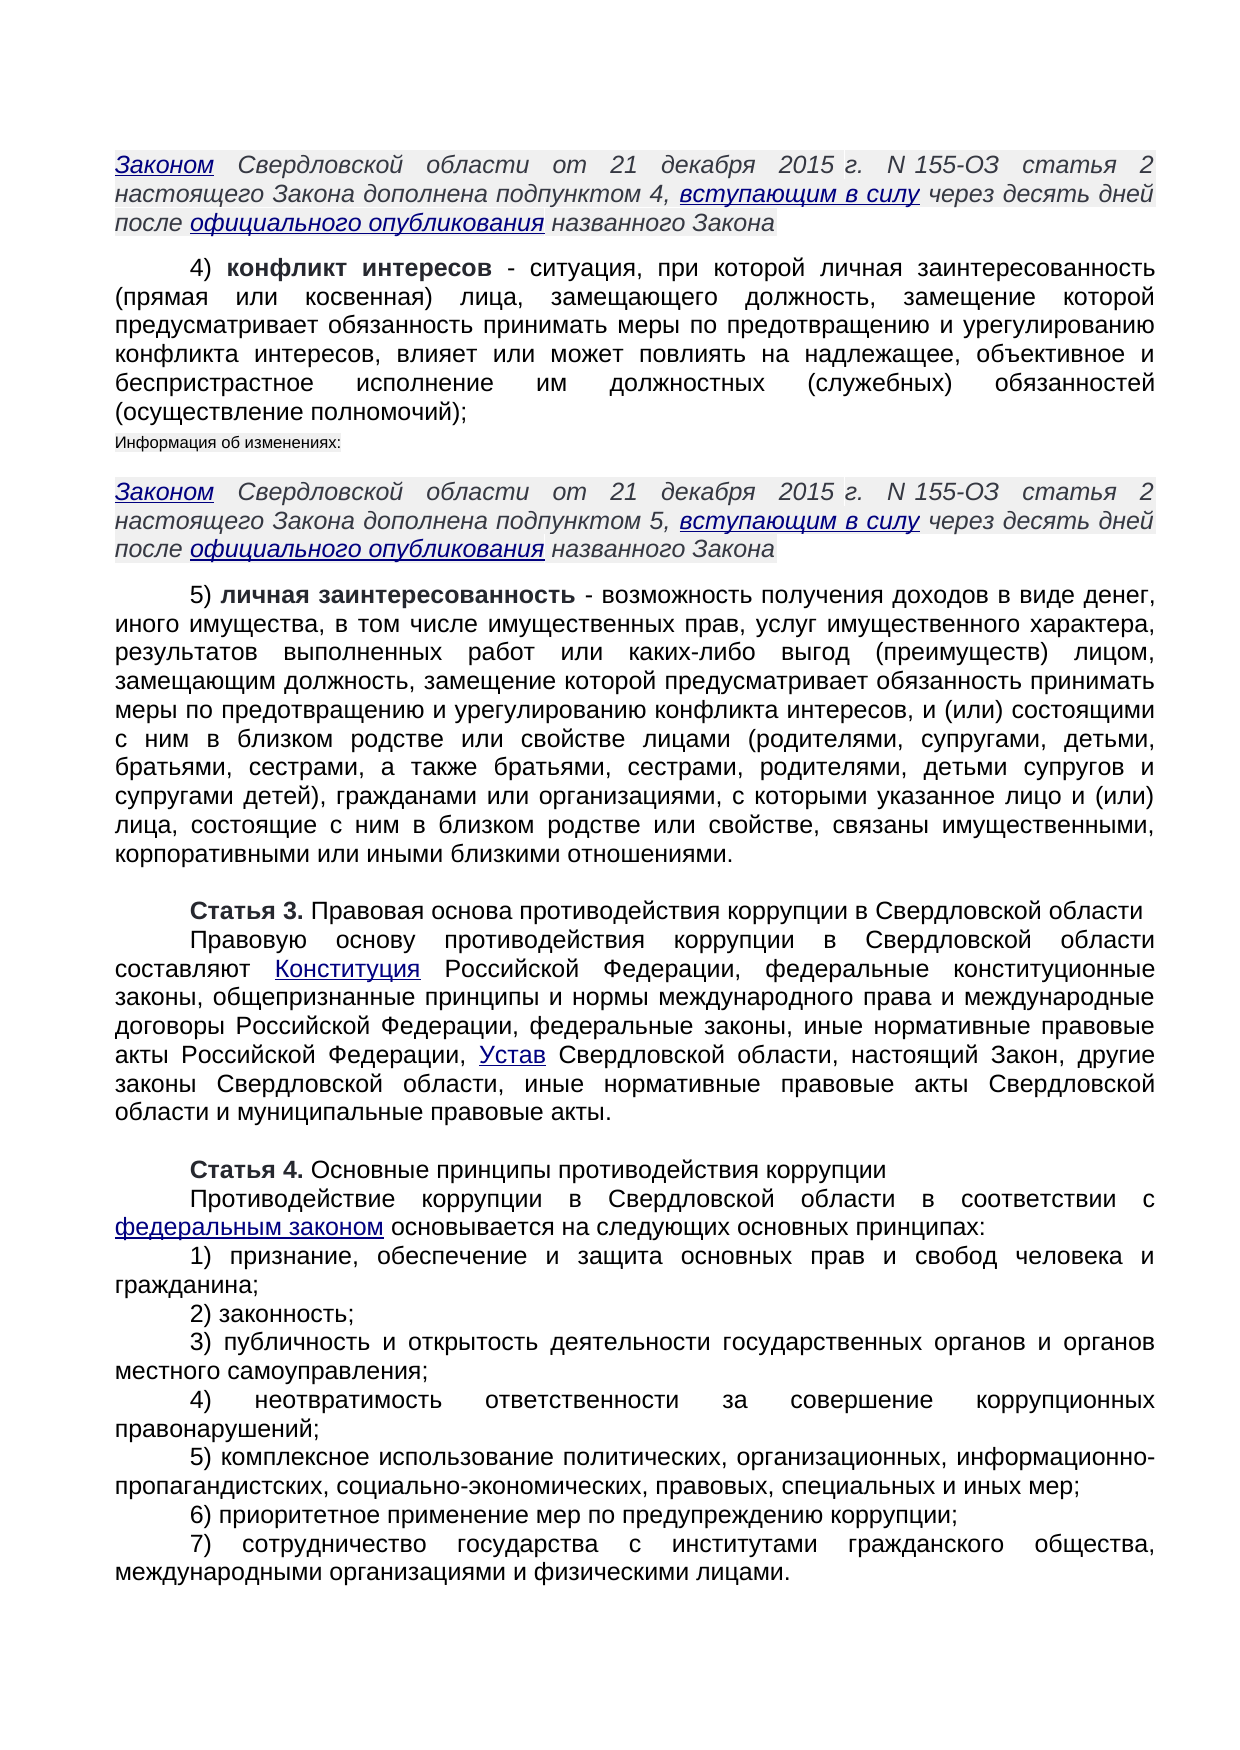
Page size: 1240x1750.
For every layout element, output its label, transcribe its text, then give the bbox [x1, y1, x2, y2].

text Статья 3. Правовая основа противодействия коррупции в Свердловской области [189, 896, 1156, 925]
text Информация об изменениях: [341, 433, 1156, 452]
text 3) публичность и открытость деятельности государственных органов и органов местного самоуправления; [114, 1327, 1156, 1385]
text Статья 4. Основные принципы противодействия коррупции [189, 1155, 1156, 1183]
text 5) личная заинтересованность - возможность получения доходов в виде денег, иного имущества, в том числе имущественных прав, услуг имущественного характера, результатов выполненных работ или каких-либо выгод (преимуществ) лицом, замещающим должность, замещение которой предусматривает обязанность принимать меры по предотвращению и урегулированию конфликта интересов, и (или) состоящими с ним в близком родстве или свойстве лицами (родителями, супругами, детьми, братьями, сестрами, а также братьями, сестрами, родителями, детьми супругов и супругами детей), гражданами или организациями, с которыми указанное лицо и (или) лица, состоящие с ним в близком родстве или свойстве, связаны имущественными, корпоративными или иными близкими отношениями. [114, 580, 1156, 867]
text 4) конфликт интересов - ситуация, при которой личная заинтересованность (прямая или косвенная) лица, замещающего должность, замещение которой предусматривает обязанность принимать меры по предотвращению и урегулированию конфликта интересов, влияет или может повлиять на надлежащее, объективное и беспристрастное исполнение им должностных (служебных) обязанностей (осуществление полномочий); [114, 253, 1156, 425]
text 6) приоритетное применение мер по предупреждению коррупции; [114, 1500, 1156, 1528]
text 4) неотвратимость ответственности за совершение коррупционных правонарушений; [114, 1385, 1156, 1442]
text Правовую основу противодействия коррупции в Свердловской области составляют Конституция Российской Федерации, федеральные конституционные законы, общепризнанные принципы и нормы международного права и международные договоры Российской Федерации, федеральные законы, иные нормативные правовые акты Российской Федерации, Устав Свердловской области, настоящий Закон, другие законы Свердловской области, иные нормативные правовые акты Свердловской области и муниципальные правовые акты. [114, 925, 1156, 1126]
text 2) законность; [114, 1298, 1156, 1327]
text 7) сотрудничество государства с институтами гражданского общества, международными организациями и физическими лицами. [114, 1528, 1156, 1586]
text 5) комплексное использование политических, организационных, информационно-пропагандистских, социально-экономических, правовых, специальных и иных мер; [114, 1442, 1156, 1500]
text Противодействие коррупции в Свердловской области в соответствии с федеральным законом основывается на следующих основных принципах: [114, 1183, 1156, 1241]
text Законом Свердловской области от 21 декабря 2015 г. N 155-ОЗ статья 2 настоящего Закона дополнена подпунктом 5, вступающим в силу через десять дней после официального опубликования названного Закона [777, 534, 1156, 563]
text Законом Свердловской области от 21 декабря 2015 г. N 155-ОЗ статья 2 настоящего Закона дополнена подпунктом 4, вступающим в силу через десять дней после официального опубликования названного Закона [114, 176, 1156, 236]
text 1) признание, обеспечение и защита основных прав и свобод человека и гражданина; [114, 1241, 1156, 1298]
